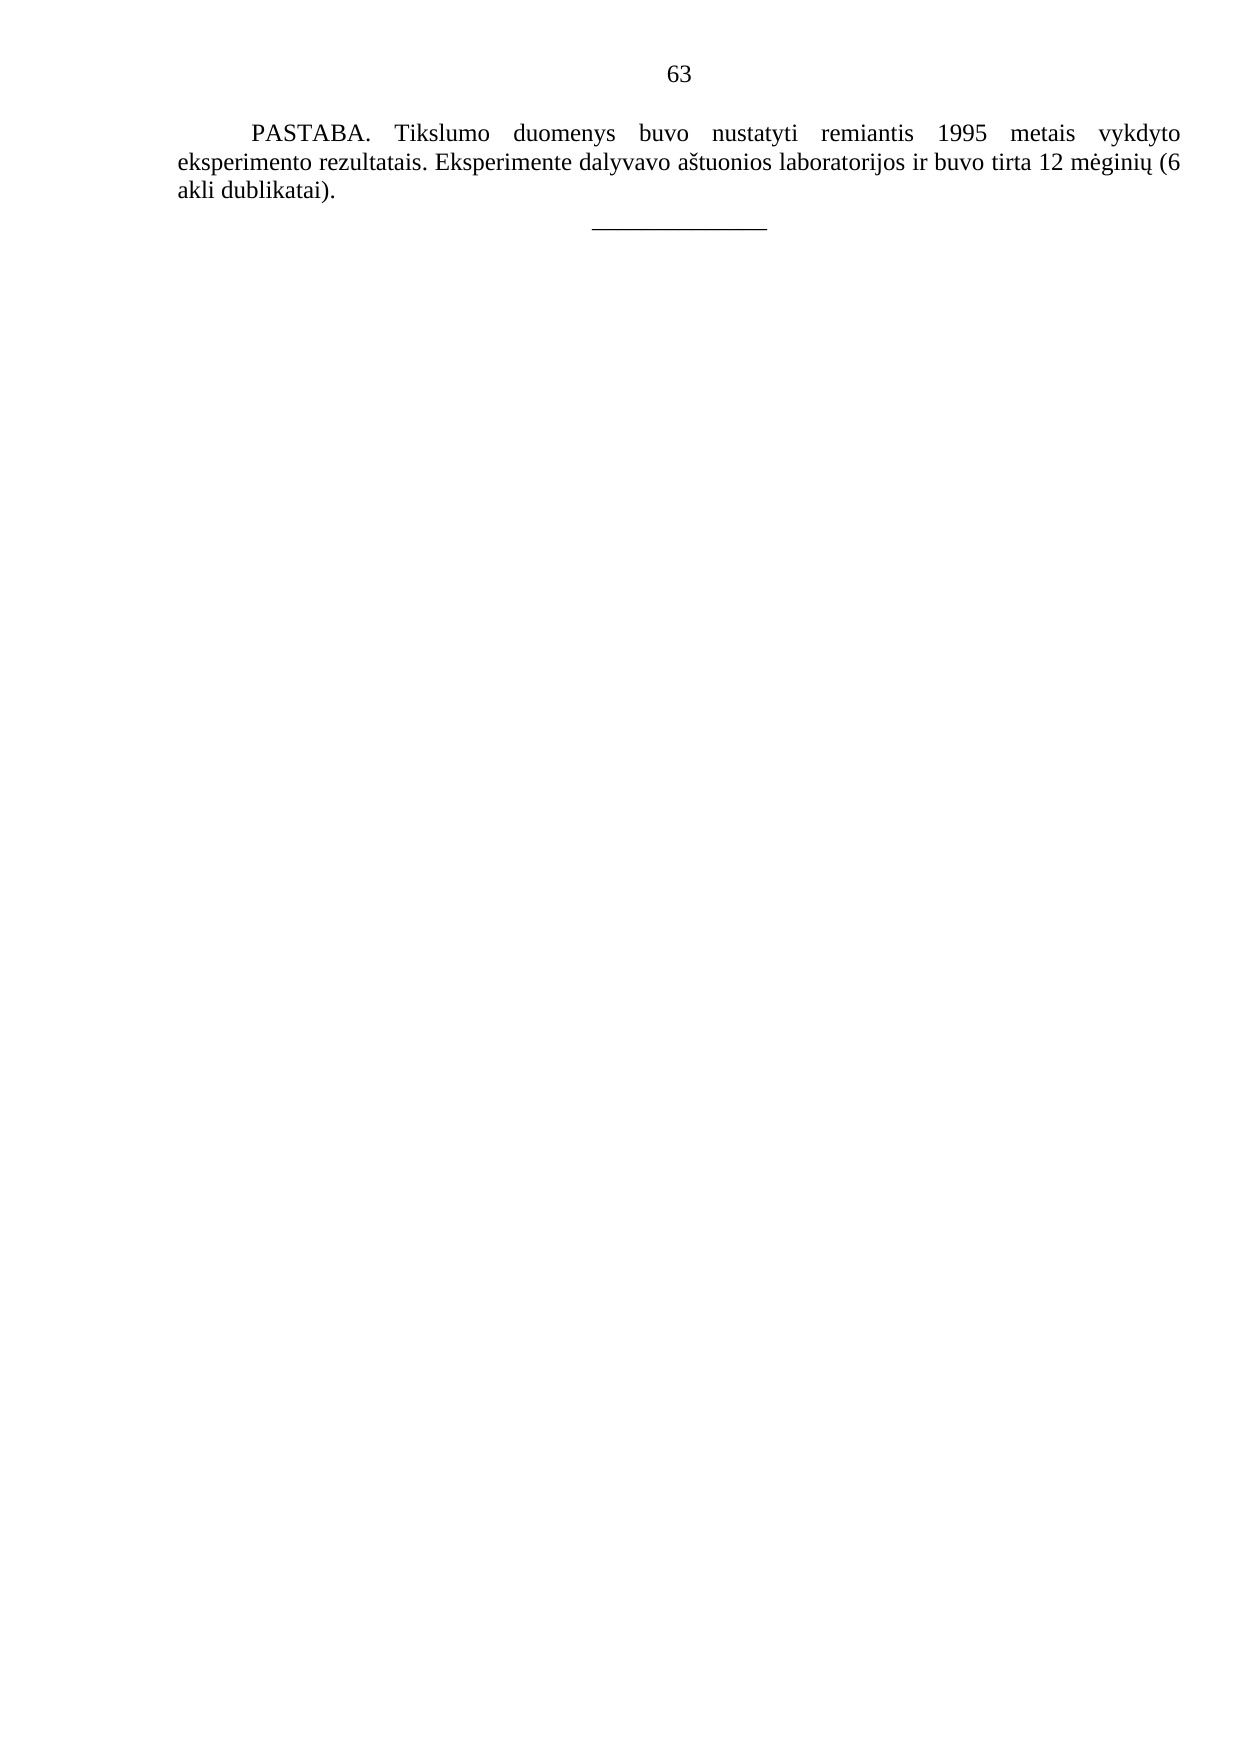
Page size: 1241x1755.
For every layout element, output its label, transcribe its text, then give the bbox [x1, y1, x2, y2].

text ______________ [177, 204, 1181, 233]
text PASTABA. Tikslumo duomenys buvo nustatyti remiantis 1995 metais vykdyto eksperimento rezultatais. Eksperimente dalyvavo aštuonios laboratorijos ir buvo tirta 12 mėginių (6 akli dublikatai). [177, 118, 1181, 204]
